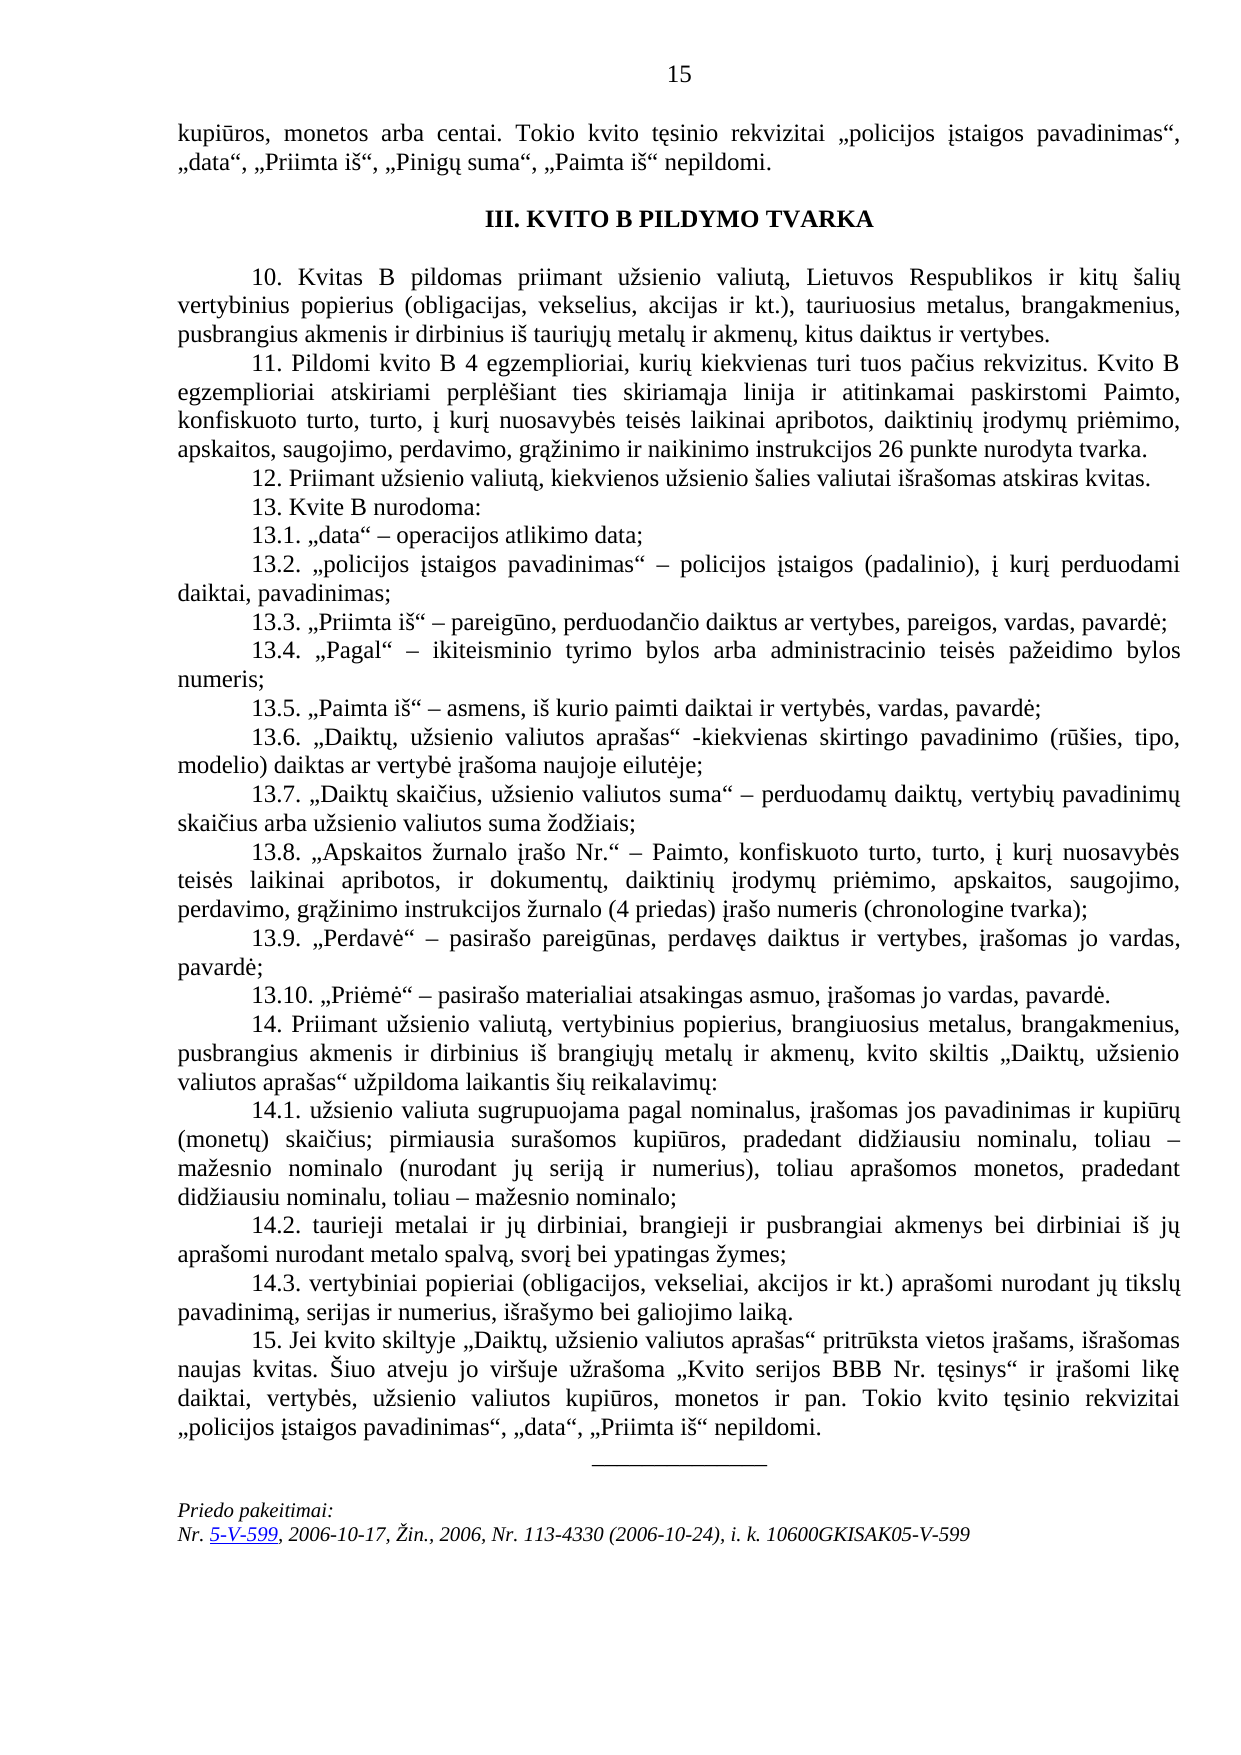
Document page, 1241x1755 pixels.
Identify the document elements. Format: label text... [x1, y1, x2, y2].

text 13.6. „Daiktų, užsienio valiutos aprašas“ -kiekvienas skirtingo pavadinimo (rūšies, tipo, modelio) daiktas ar vertybė įrašoma naujoje eilutėje; [177, 722, 1181, 779]
text 13.4. „Pagal“ – ikiteisminio tyrimo bylos arba administracinio teisės pažeidimo bylos numeris; [177, 636, 1181, 693]
text 11. Pildomi kvito B 4 egzemplioriai, kurių kiekvienas turi tuos pačius rekvizitus. Kvito B egzemplioriai atskiriami perplėšiant ties skiriamąja linija ir atitinkamai paskirstomi Paimto, konfiskuoto turto, turto, į kurį nuosavybės teisės laikinai apribotos, daiktinių įrodymų priėmimo, apskaitos, saugojimo, perdavimo, grąžinimo ir naikinimo instrukcijos 26 punkte nurodyta tvarka. [177, 348, 1181, 463]
text 10. Kvitas B pildomas priimant užsienio valiutą, Lietuvos Respublikos ir kitų šalių vertybinius popierius (obligacijas, vekselius, akcijas ir kt.), tauriuosius metalus, brangakmenius, pusbrangius akmenis ir dirbinius iš tauriųjų metalų ir akmenų, kitus daiktus ir vertybes. [177, 262, 1181, 348]
text 15. Jei kvito skiltyje „Daiktų, užsienio valiutos aprašas“ pritrūksta vietos įrašams, išrašomas naujas kvitas. Šiuo atveju jo viršuje užrašoma „Kvito serijos BBB Nr. tęsinys“ ir įrašomi likę daiktai, vertybės, užsienio valiutos kupiūros, monetos ir pan. Tokio kvito tęsinio rekvizitai „policijos įstaigos pavadinimas“, „data“, „Priimta iš“ nepildomi. [177, 1326, 1181, 1441]
text kupiūros, monetos arba centai. Tokio kvito tęsinio rekvizitai „policijos įstaigos pavadinimas“, „data“, „Priimta iš“, „Pinigų suma“, „Paimta iš“ nepildomi. [177, 118, 1181, 176]
text 14. Priimant užsienio valiutą, vertybinius popierius, brangiuosius metalus, brangakmenius, pusbrangius akmenis ir dirbinius iš brangiųjų metalų ir akmenų, kvito skiltis „Daiktų, užsienio valiutos aprašas“ užpildoma laikantis šių reikalavimų: [177, 1009, 1181, 1096]
text ______________ [177, 1441, 1181, 1469]
text 13.10. „Priėmė“ – pasirašo materialiai atsakingas asmuo, įrašomas jo vardas, pavardė. [177, 981, 1181, 1009]
text 13. Kvite B nurodoma: [177, 492, 1181, 521]
text 14.1. užsienio valiuta sugrupuojama pagal nominalus, įrašomas jos pavadinimas ir kupiūrų (monetų) skaičius; pirmiausia surašomos kupiūros, pradedant didžiausiu nominalu, toliau – mažesnio nominalo (nurodant jų seriją ir numerius), toliau aprašomos monetos, pradedant didžiausiu nominalu, toliau – mažesnio nominalo; [177, 1096, 1181, 1211]
text 13.3. „Priimta iš“ – pareigūno, perduodančio daiktus ar vertybes, pareigos, vardas, pavardė; [177, 607, 1181, 636]
text 13.9. „Perdavė“ – pasirašo pareigūnas, perdavęs daiktus ir vertybes, įrašomas jo vardas, pavardė; [177, 923, 1181, 981]
text III. KVITO B PILDYMO TVARKA [177, 204, 1181, 233]
text Nr. 5-V-599, 2006-10-17, Žin., 2006, Nr. 113-4330 (2006-10-24), i. k. 10600GKISAK05-V-599 [177, 1522, 1181, 1546]
text 13.2. „policijos įstaigos pavadinimas“ – policijos įstaigos (padalinio), į kurį perduodami daiktai, pavadinimas; [177, 549, 1181, 607]
text 14.2. taurieji metalai ir jų dirbiniai, brangieji ir pusbrangiai akmenys bei dirbiniai iš jų aprašomi nurodant metalo spalvą, svorį bei ypatingas žymes; [177, 1211, 1181, 1268]
text 14.3. vertybiniai popieriai (obligacijos, vekseliai, akcijos ir kt.) aprašomi nurodant jų tikslų pavadinimą, serijas ir numerius, išrašymo bei galiojimo laiką. [177, 1268, 1181, 1326]
text 13.8. „Apskaitos žurnalo įrašo Nr.“ – Paimto, konfiskuoto turto, turto, į kurį nuosavybės teisės laikinai apribotos, ir dokumentų, daiktinių įrodymų priėmimo, apskaitos, saugojimo, perdavimo, grąžinimo instrukcijos žurnalo (4 priedas) įrašo numeris (chronologine tvarka); [177, 837, 1181, 923]
text 13.1. „data“ – operacijos atlikimo data; [177, 521, 1181, 549]
text 12. Priimant užsienio valiutą, kiekvienos užsienio šalies valiutai išrašomas atskiras kvitas. [177, 463, 1181, 492]
text Priedo pakeitimai: [177, 1498, 1181, 1522]
text 13.5. „Paimta iš“ – asmens, iš kurio paimti daiktai ir vertybės, vardas, pavardė; [177, 693, 1181, 722]
text 13.7. „Daiktų skaičius, užsienio valiutos suma“ – perduodamų daiktų, vertybių pavadinimų skaičius arba užsienio valiutos suma žodžiais; [177, 779, 1181, 837]
